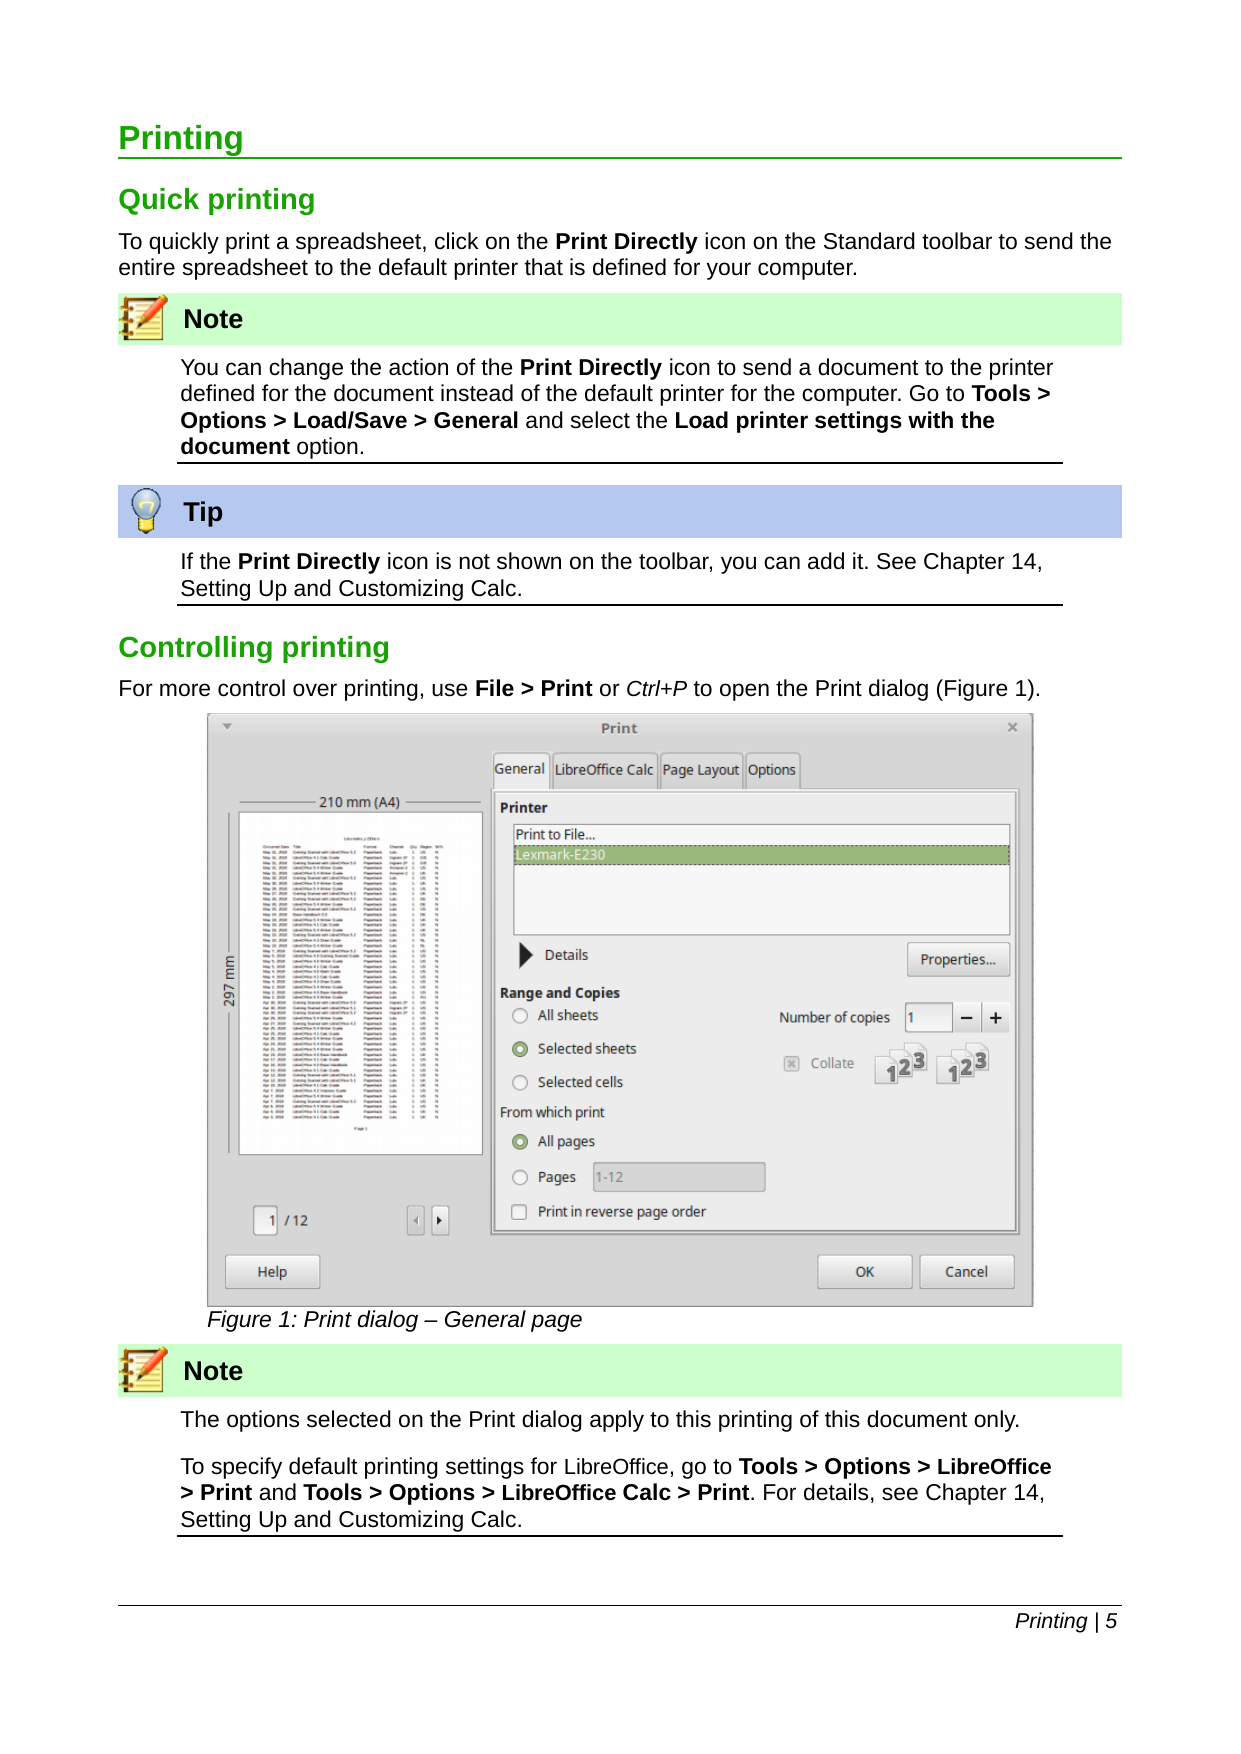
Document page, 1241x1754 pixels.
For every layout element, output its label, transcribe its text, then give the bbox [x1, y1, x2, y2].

subtitle Quick printing [118, 182, 1122, 216]
text You can change the action of the Print Directly icon to send a document to the printer defined for the document instead of the default printer for the computer. Go to Tools > Options > Load/Save > General and select the Load printer settings with the document option. [177, 351, 1063, 462]
picture [119, 293, 170, 344]
text Figure 1: Print dialog – General page [207, 1307, 1033, 1332]
subtitle Note [118, 1344, 1122, 1397]
picture [119, 486, 170, 537]
subtitle Controlling printing [118, 630, 1122, 663]
picture [119, 1345, 170, 1396]
text To specify default printing settings for LibreOffice, go to Tools > Options > LibreOffice > Print and Tools > Options > LibreOffice Calc > Print. For details, see Chapter 14, Setting Up and Customizing Calc. [177, 1450, 1063, 1535]
subtitle Printing [118, 118, 1122, 157]
subtitle Tip [118, 485, 1122, 538]
picture [206, 713, 1034, 1307]
subtitle Note [118, 293, 1122, 345]
text The options selected on the Print dialog apply to this printing of this document only. [177, 1402, 1063, 1432]
text To quickly print a spreadsheet, click on the Print Directly icon on the Standard toolbar to send the entire spreadsheet to the default printer that is defined for your computer. [118, 228, 1122, 280]
text If the Print Directly icon is not shown on the toolbar, you can add it. See Chapter 14, Setting Up and Customizing Calc. [177, 545, 1063, 604]
text For more control over printing, use File > Print or Ctrl+P to open the Print dialog (Figure 1). [118, 675, 1122, 701]
